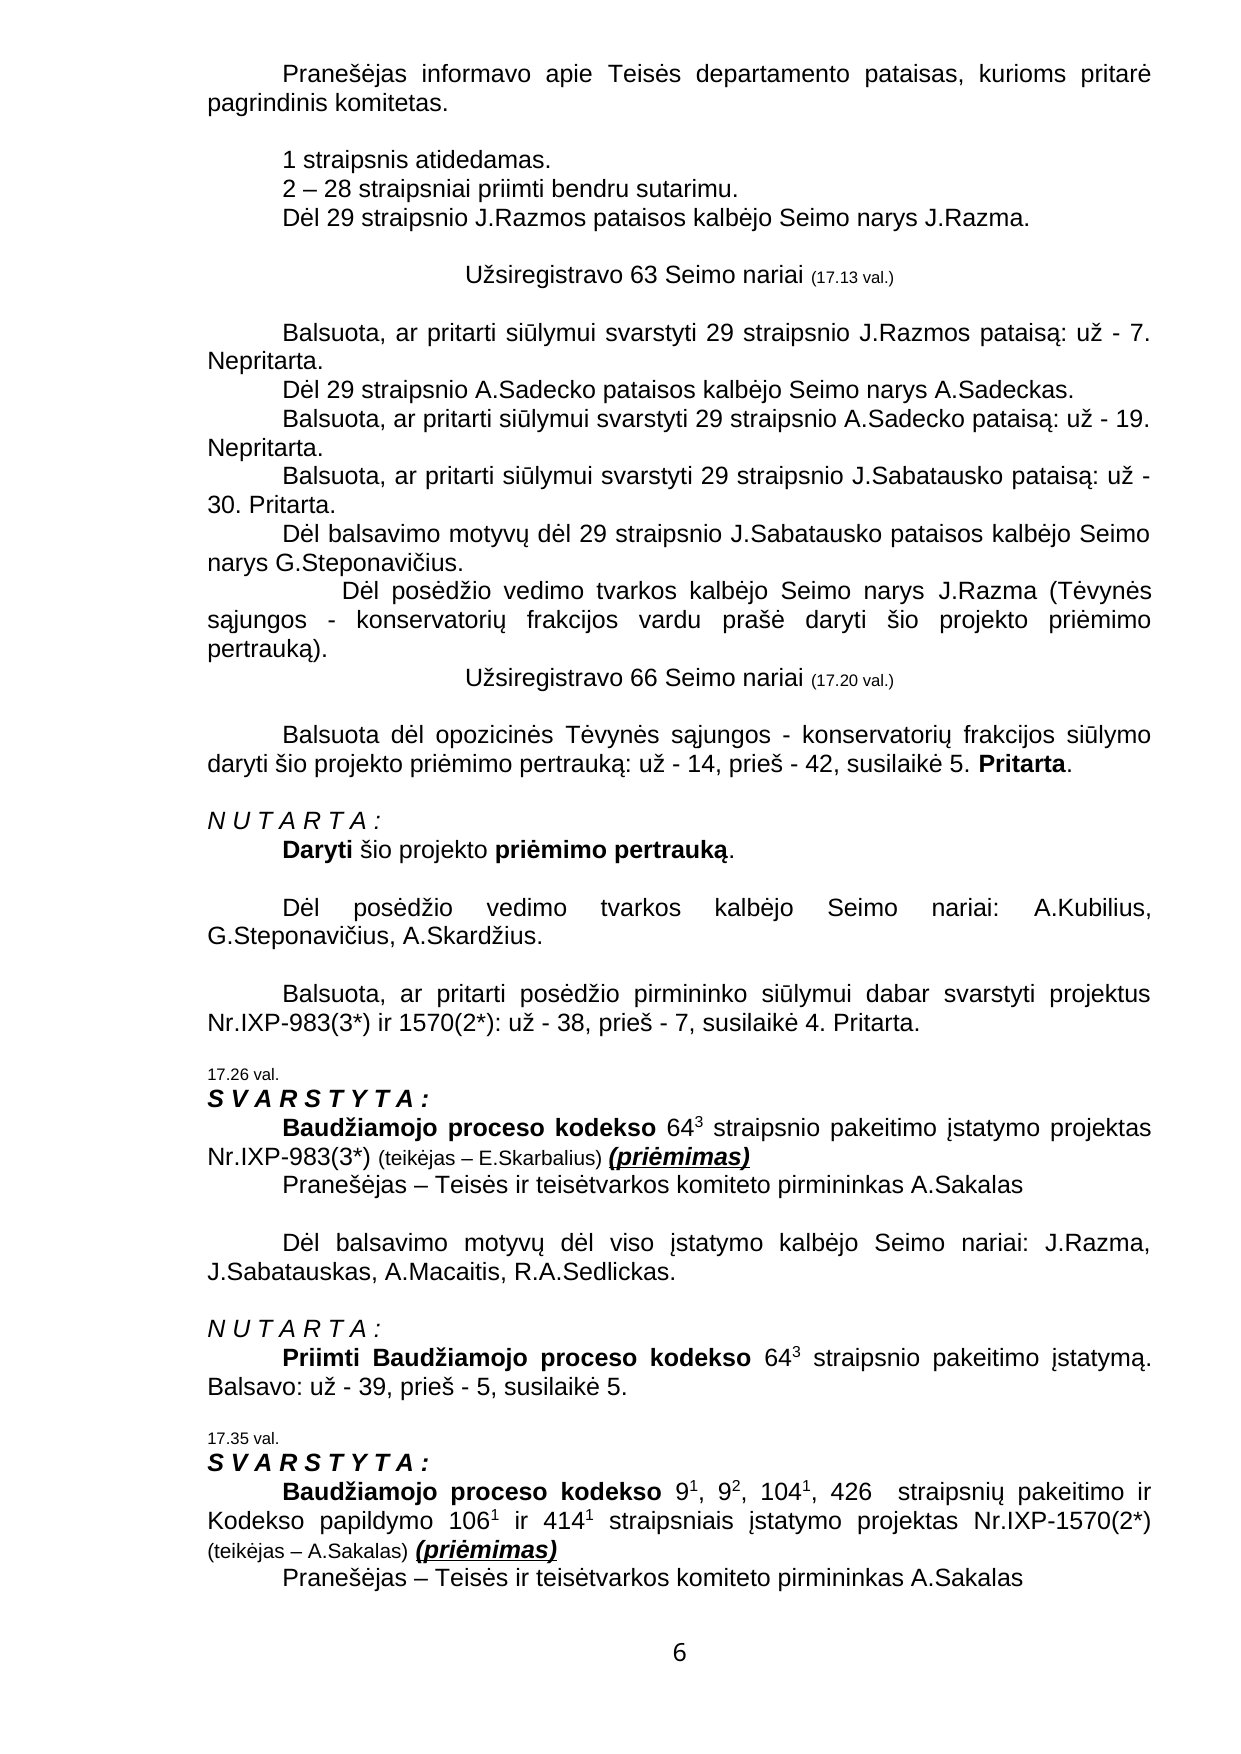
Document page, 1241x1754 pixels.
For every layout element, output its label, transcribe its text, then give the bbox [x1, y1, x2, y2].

text 2 – 28 straipsniai priimti bendru sutarimu. [207, 174, 1152, 202]
text Baudžiamojo proceso kodekso 91, 92, 1041, 426 straipsnių pakeitimo ir Kodekso papildymo 1061 ir 4141 straipsniais įstatymo projektas Nr.IXP-1570(2*) (teikėjas – A.Sakalas) (priėmimas) [207, 1477, 1152, 1563]
text Balsuota, ar pritarti siūlymui svarstyti 29 straipsnio A.Sadecko pataisą: už - 19. Nepritarta. [207, 404, 1152, 461]
text Dėl 29 straipsnio A.Sadecko pataisos kalbėjo Seimo narys A.Sadeckas. [207, 375, 1152, 404]
text Balsuota dėl opozicinės Tėvynės sąjungos - konservatorių frakcijos siūlymo daryti šio projekto priėmimo pertrauką: už - 14, prieš - 42, susilaikė 5. Pritarta. [207, 720, 1152, 777]
text Daryti šio projekto priėmimo pertrauką. [207, 835, 1152, 864]
text Dėl balsavimo motyvų dėl 29 straipsnio J.Sabatausko pataisos kalbėjo Seimo narys G.Steponavičius. [207, 519, 1152, 576]
text Pranešėjas – Teisės ir teisėtvarkos komiteto pirmininkas A.Sakalas [207, 1563, 1152, 1592]
text Balsuota, ar pritarti siūlymui svarstyti 29 straipsnio J.Razmos pataisą: už - 7. Nepritarta. [207, 317, 1152, 375]
text Dėl posėdžio vedimo tvarkos kalbėjo Seimo nariai: A.Kubilius, G.Steponavičius, A.Skardžius. [207, 892, 1152, 950]
text Dėl posėdžio vedimo tvarkos kalbėjo Seimo narys J.Razma (Tėvynės sąjungos - konservatorių frakcijos vardu prašė daryti šio projekto priėmimo pertrauką). [207, 576, 1152, 662]
text Pranešėjas – Teisės ir teisėtvarkos komiteto pirmininkas A.Sakalas [207, 1170, 1152, 1199]
text Priimti Baudžiamojo proceso kodekso 643 straipsnio pakeitimo įstatymą. Balsavo: už - 39, prieš - 5, susilaikė 5. [207, 1343, 1152, 1400]
text Baudžiamojo proceso kodekso 643 straipsnio pakeitimo įstatymo projektas Nr.IXP-983(3*) (teikėjas – E.Skarbalius) (priėmimas) [207, 1113, 1152, 1170]
text Balsuota, ar pritarti posėdžio pirmininko siūlymui dabar svarstyti projektus Nr.IXP-983(3*) ir 1570(2*): už - 38, prieš - 7, susilaikė 4. Pritarta. [207, 979, 1152, 1036]
text Pranešėjas informavo apie Teisės departamento pataisas, kurioms pritarė pagrindinis komitetas. [207, 59, 1152, 116]
text Balsuota, ar pritarti siūlymui svarstyti 29 straipsnio J.Sabatausko pataisą: už - 30. Pritarta. [207, 461, 1152, 519]
text Dėl 29 straipsnio J.Razmos pataisos kalbėjo Seimo narys J.Razma. [207, 202, 1152, 231]
text N U T A R T A : [207, 1314, 1152, 1343]
text S V A R S T Y T A : [207, 1448, 1152, 1477]
text N U T A R T A : [207, 806, 1152, 835]
text Dėl balsavimo motyvų dėl viso įstatymo kalbėjo Seimo nariai: J.Razma, J.Sabatauskas, A.Macaitis, R.A.Sedlickas. [207, 1228, 1152, 1285]
text S V A R S T Y T A : [207, 1084, 1152, 1113]
text Užsiregistravo 63 Seimo nariai (17.13 val.) [207, 260, 1152, 289]
text 1 straipsnis atidedamas. [207, 145, 1152, 174]
text 17.35 val. [207, 1429, 1152, 1448]
text 17.26 val. [207, 1065, 1152, 1084]
text Užsiregistravo 66 Seimo nariai (17.20 val.) [207, 662, 1152, 691]
